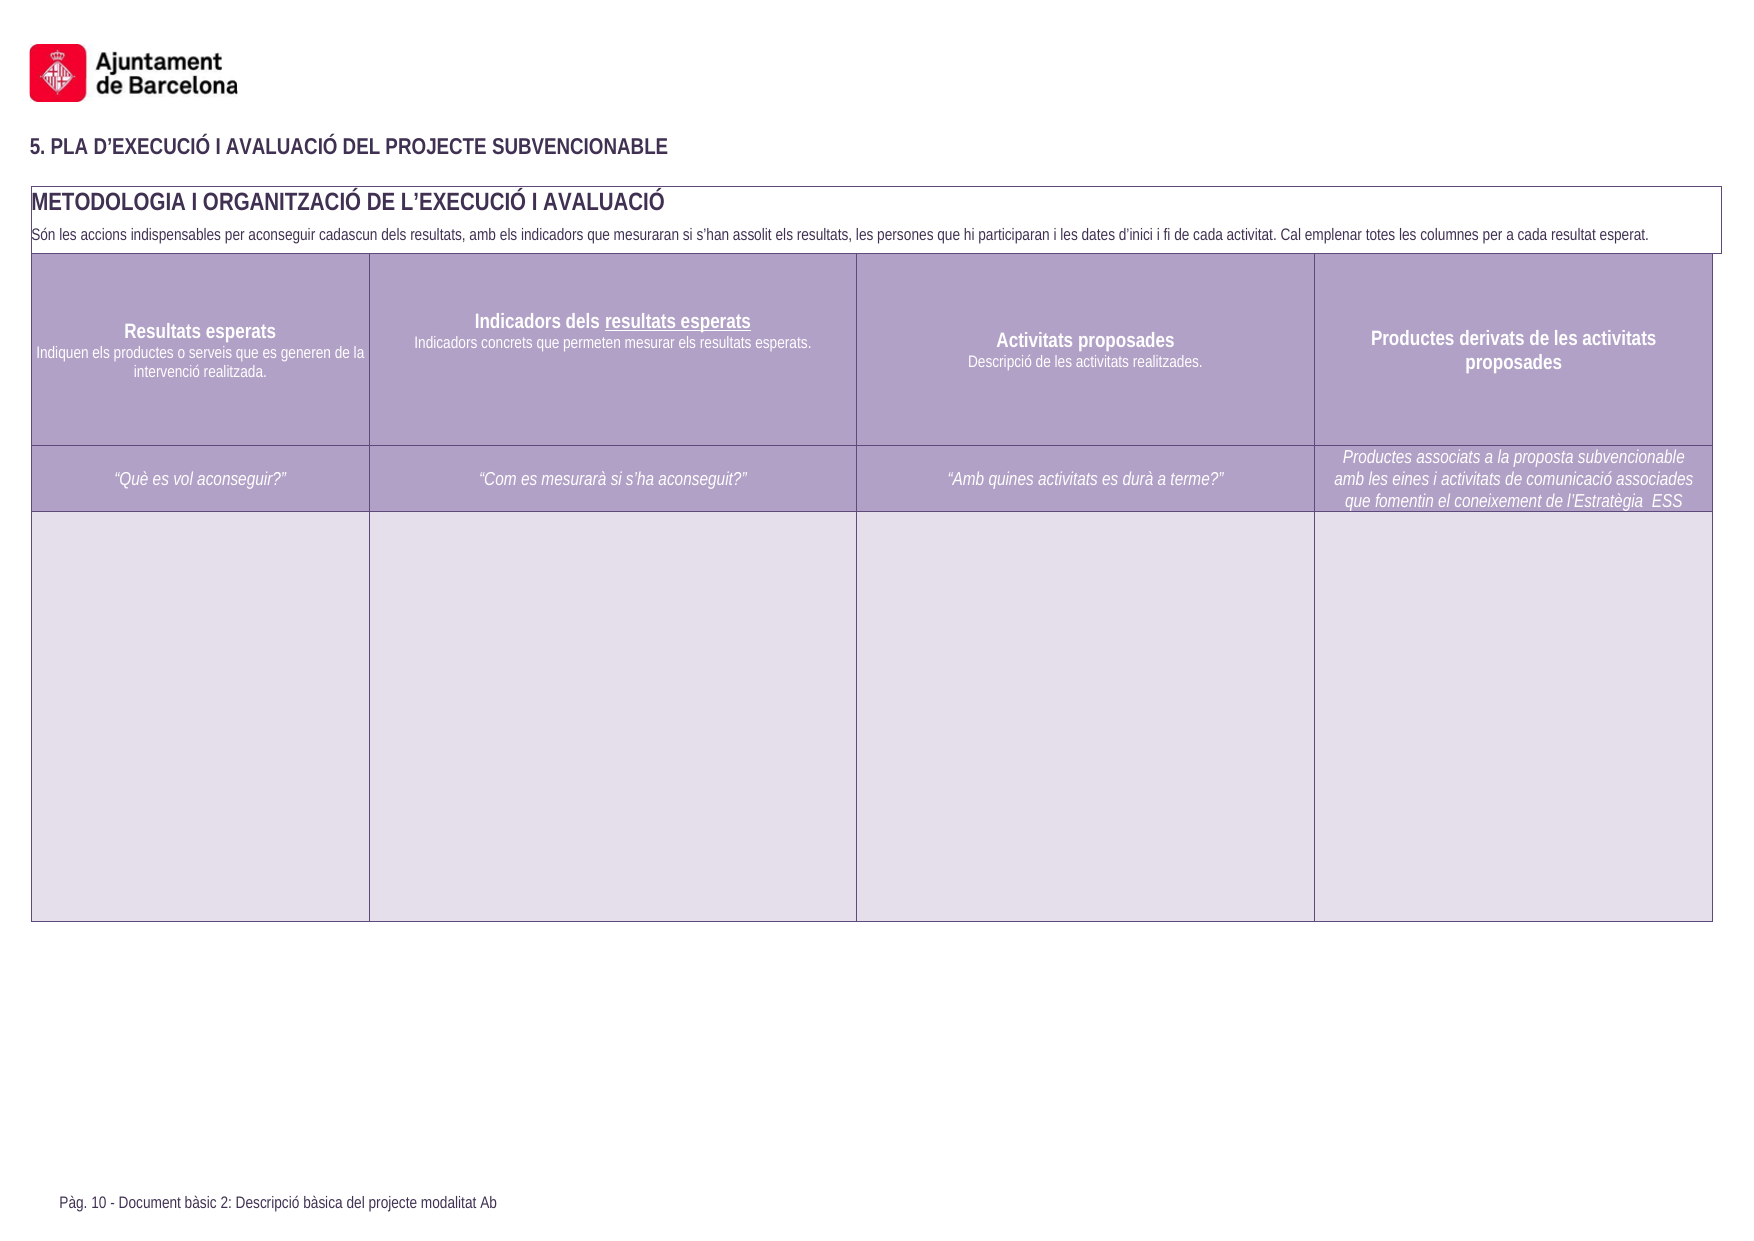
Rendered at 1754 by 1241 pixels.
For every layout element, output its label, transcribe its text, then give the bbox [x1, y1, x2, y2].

table_cell “Què es vol aconseguir?” [32, 446, 369, 511]
picture [29, 44, 238, 102]
table_cell Resultats esperats Indiquen els productes o serveis que es generen de la intervenció realitzada. [32, 254, 369, 445]
table_cell [1713, 445, 1721, 511]
table_cell Indicadors dels resultats esperats Indicadors concrets que permeten mesurar els resultats esperats. [370, 254, 856, 445]
table_cell [1315, 512, 1712, 921]
table_cell “Com es mesurarà si s’ha aconseguit?” [370, 446, 856, 511]
table_cell [1713, 254, 1721, 445]
table_cell Productes derivats de les activitats proposades [1315, 254, 1712, 445]
table_cell “Amb quines activitats es durà a terme?” [857, 446, 1314, 511]
table_cell [1713, 511, 1721, 921]
table_cell [370, 512, 856, 921]
table_cell Són les accions indispensables per aconseguir cadascun dels resultats, amb els indicadors que mesuraran si s’han assolit els resultats, les persones que hi participaran i les dates d’inici i fi de cada activitat. Cal emplenar totes les columnes per a cada resultat esperat. [32, 216, 1721, 253]
table_cell Activitats proposades Descripció de les activitats realitzades. [857, 254, 1314, 445]
text 5. PLA D’EXECUCIÓ I AVALUACIÓ DEL PROJECTE SUBVENCIONABLE [29, 133, 1621, 160]
table_cell [857, 512, 1314, 921]
table_header METODOLOGIA I ORGANITZACIÓ DE L’EXECUCIÓ I AVALUACIÓ [32, 187, 1721, 216]
table_cell [32, 512, 369, 921]
table_cell Productes associats a la proposta subvencionable amb les eines i activitats de comunicació associades que fomentin el coneixement de l’Estratègia ESS 2030 BCN i la seva coordinació amb el projecte de ciutat #SomESS [1315, 446, 1712, 511]
